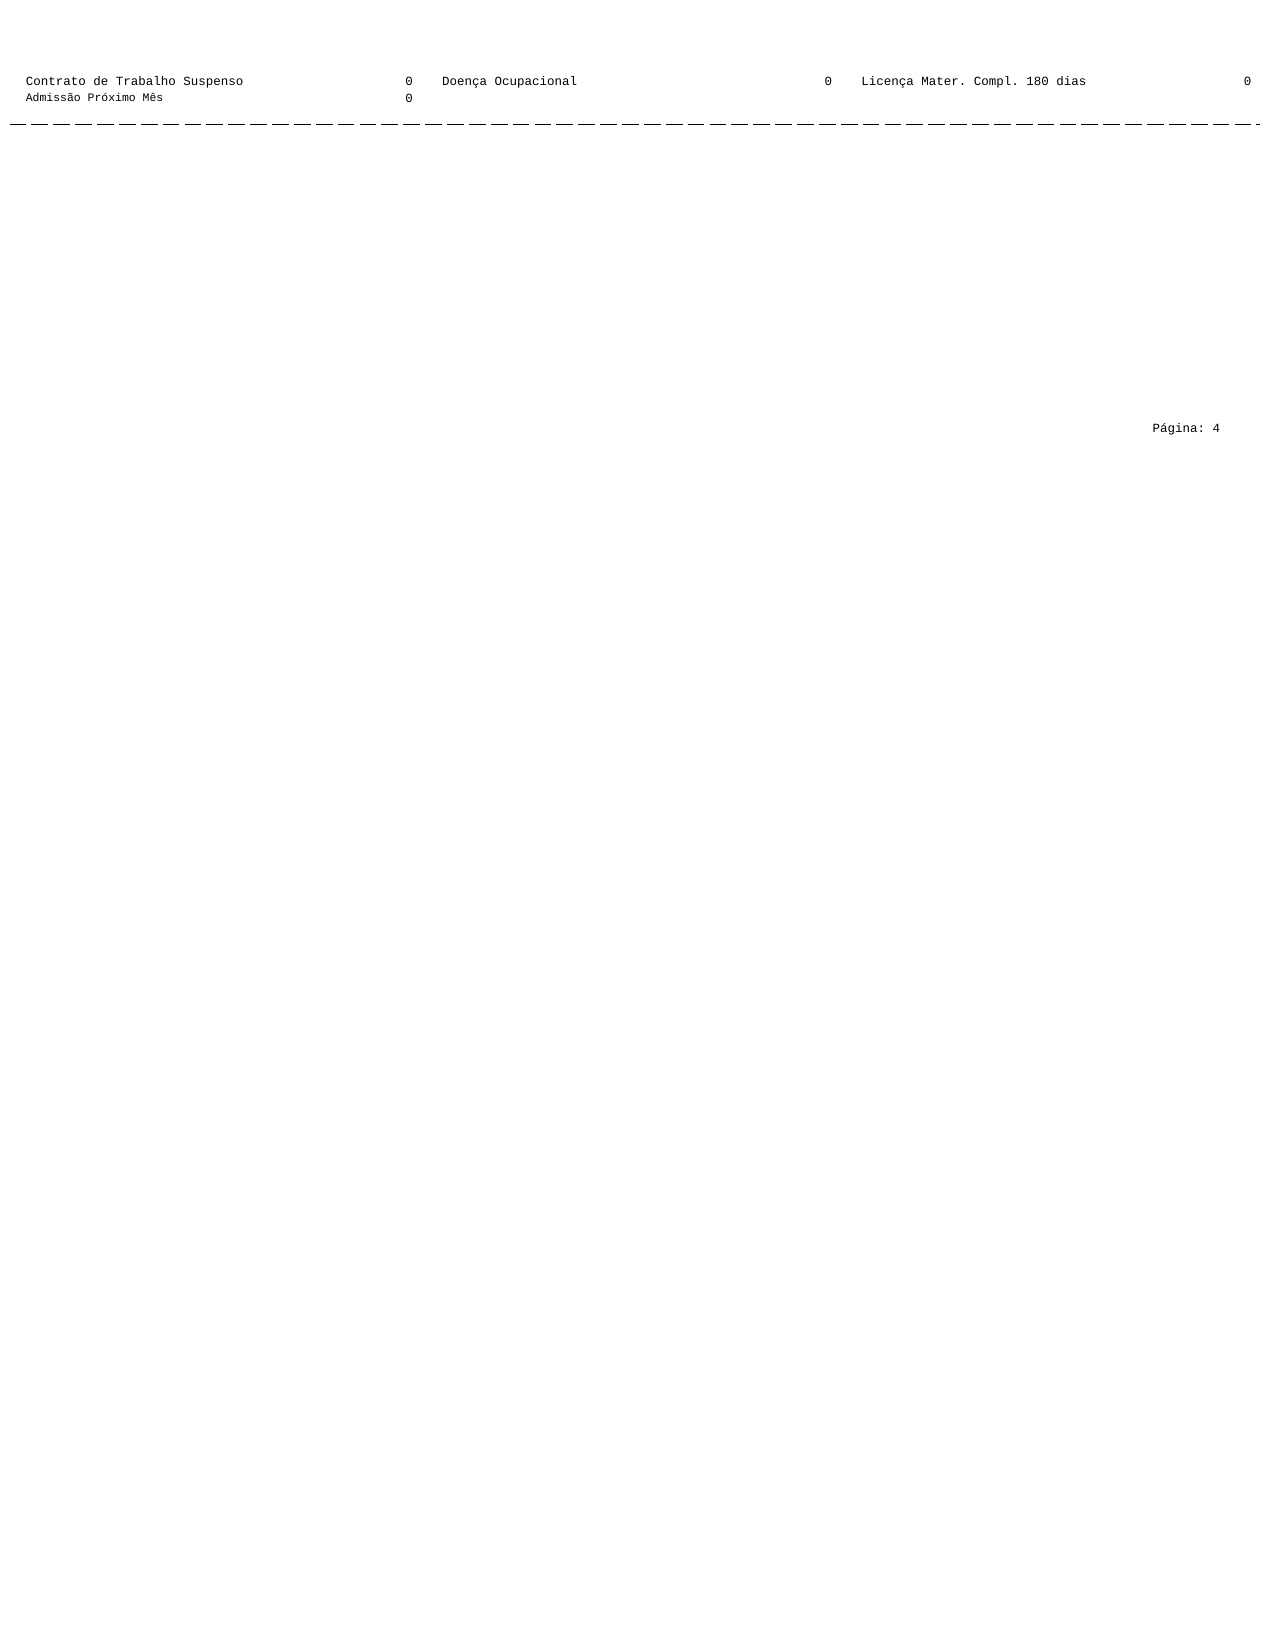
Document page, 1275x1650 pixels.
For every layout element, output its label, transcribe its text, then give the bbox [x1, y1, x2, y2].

table_cell [771, 92, 859, 123]
table_cell 0 [348, 92, 437, 123]
table_cell 0 [348, 75, 437, 92]
table_cell Contrato de Trabalho Suspenso [10, 75, 347, 92]
table_cell 0 [771, 75, 859, 92]
table_cell [438, 92, 771, 123]
table_cell Admissão Próximo Mês [10, 92, 347, 123]
table_cell [1227, 92, 1259, 123]
table_cell [859, 92, 1227, 123]
table_cell Doença Ocupacional [438, 75, 771, 92]
table_cell 0 [1227, 75, 1259, 92]
table_cell Licença Mater. Compl. 180 dias [859, 75, 1227, 92]
